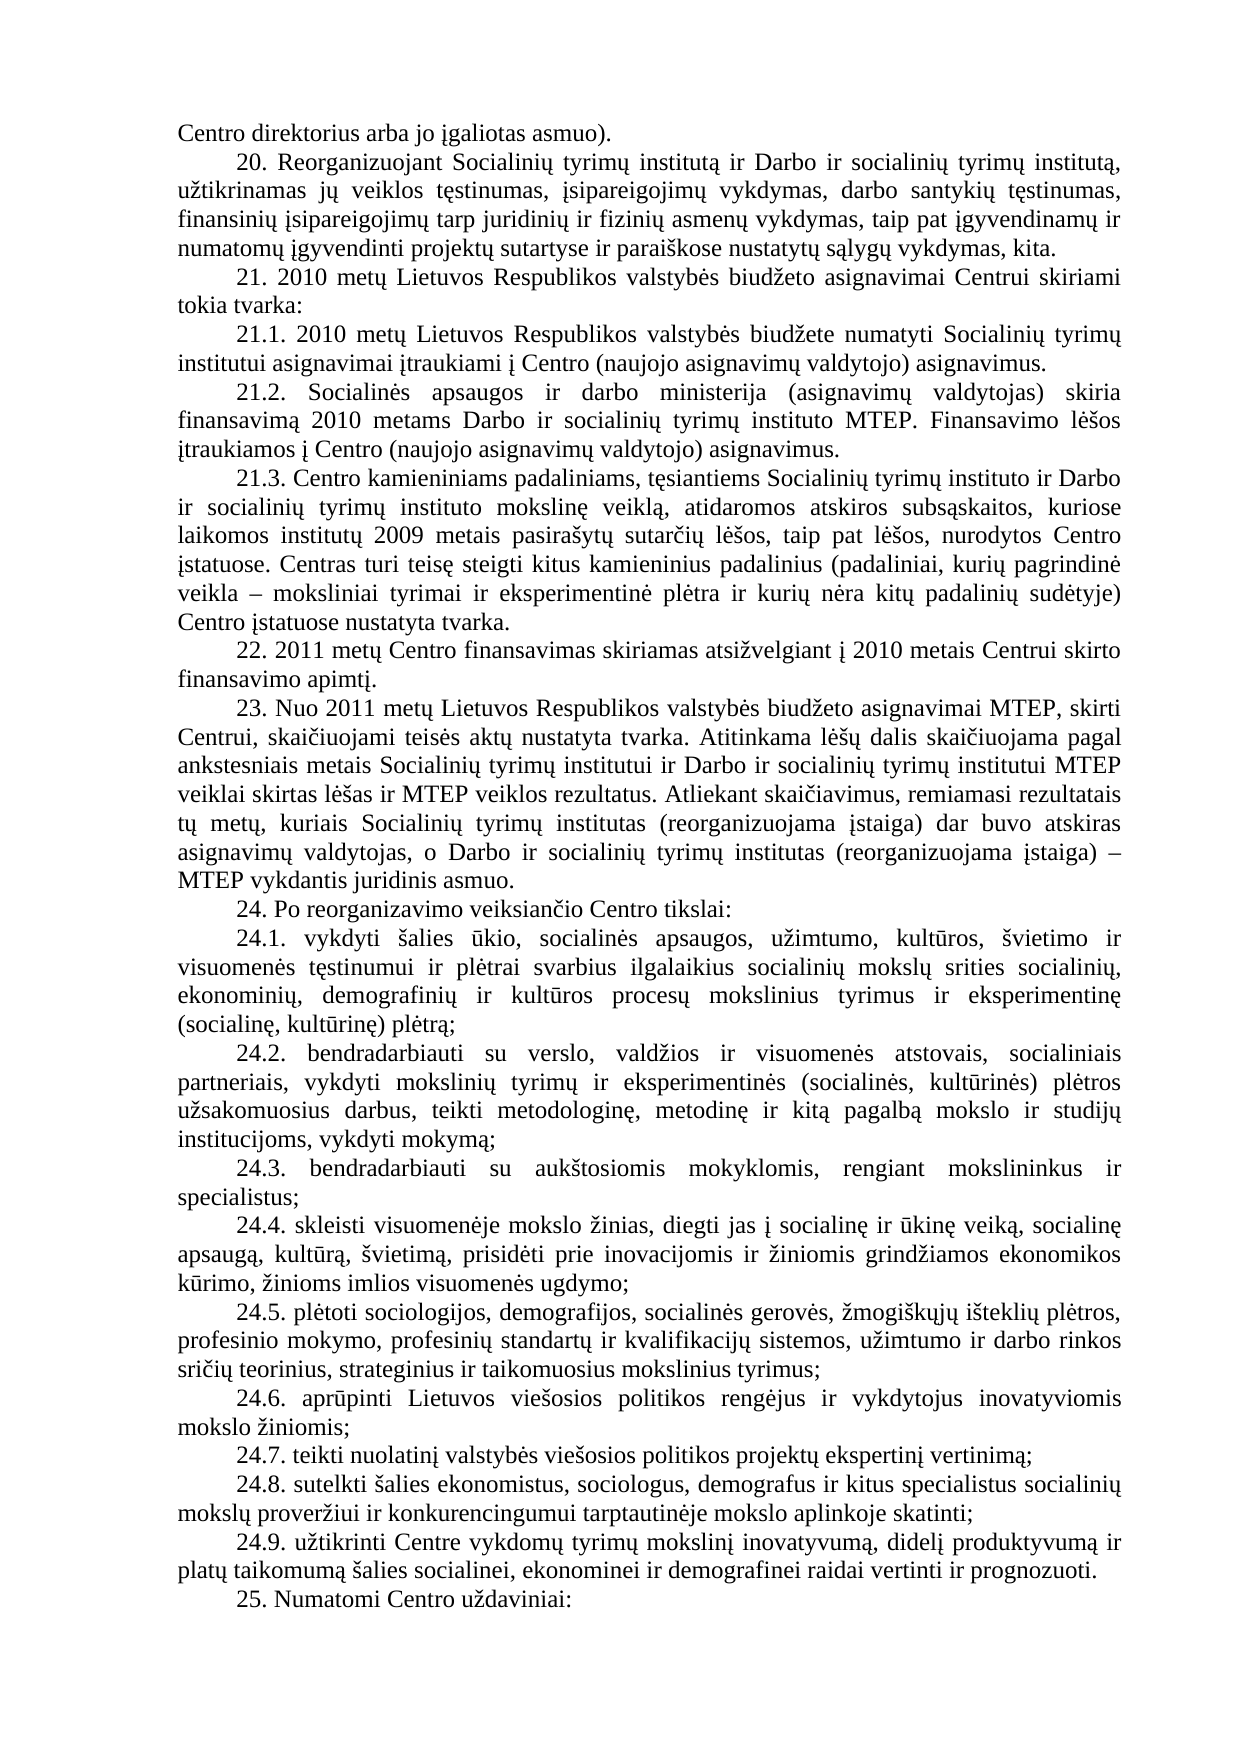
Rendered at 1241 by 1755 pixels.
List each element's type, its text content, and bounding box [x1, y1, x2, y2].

text 24.4. skleisti visuomenėje mokslo žinias, diegti jas į socialinę ir ūkinę veiką, socialinę apsaugą, kultūrą, švietimą, prisidėti prie inovacijomis ir žiniomis grindžiamos ekonomikos kūrimo, žinioms imlios visuomenės ugdymo; [177, 1211, 1122, 1297]
text 24. Po reorganizavimo veiksiančio Centro tikslai: [177, 894, 1122, 923]
text 24.1. vykdyti šalies ūkio, socialinės apsaugos, užimtumo, kultūros, švietimo ir visuomenės tęstinumui ir plėtrai svarbius ilgalaikius socialinių mokslų srities socialinių, ekonominių, demografinių ir kultūros procesų mokslinius tyrimus ir eksperimentinę (socialinę, kultūrinę) plėtrą; [177, 923, 1122, 1038]
text 24.9. užtikrinti Centre vykdomų tyrimų mokslinį inovatyvumą, didelį produktyvumą ir platų taikomumą šalies socialinei, ekonominei ir demografinei raidai vertinti ir prognozuoti. [177, 1527, 1122, 1584]
text 24.6. aprūpinti Lietuvos viešosios politikos rengėjus ir vykdytojus inovatyviomis mokslo žiniomis; [177, 1383, 1122, 1441]
text 21.1. 2010 metų Lietuvos Respublikos valstybės biudžete numatyti Socialinių tyrimų institutui asignavimai įtraukiami į Centro (naujojo asignavimų valdytojo) asignavimus. [177, 319, 1122, 377]
text 20. Reorganizuojant Socialinių tyrimų institutą ir Darbo ir socialinių tyrimų institutą, užtikrinamas jų veiklos tęstinumas, įsipareigojimų vykdymas, darbo santykių tęstinumas, finansinių įsipareigojimų tarp juridinių ir fizinių asmenų vykdymas, taip pat įgyvendinamų ir numatomų įgyvendinti projektų sutartyse ir paraiškose nustatytų sąlygų vykdymas, kita. [177, 147, 1122, 262]
text 22. 2011 metų Centro finansavimas skiriamas atsižvelgiant į 2010 metais Centrui skirto finansavimo apimtį. [177, 636, 1122, 693]
text 24.7. teikti nuolatinį valstybės viešosios politikos projektų ekspertinį vertinimą; [177, 1441, 1122, 1469]
text 24.2. bendradarbiauti su verslo, valdžios ir visuomenės atstovais, socialiniais partneriais, vykdyti mokslinių tyrimų ir eksperimentinės (socialinės, kultūrinės) plėtros užsakomuosius darbus, teikti metodologinę, metodinę ir kitą pagalbą mokslo ir studijų institucijoms, vykdyti mokymą; [177, 1038, 1122, 1153]
text 24.8. sutelkti šalies ekonomistus, sociologus, demografus ir kitus specialistus socialinių mokslų proveržiui ir konkurencingumui tarptautinėje mokslo aplinkoje skatinti; [177, 1469, 1122, 1527]
text 21.3. Centro kamieniniams padaliniams, tęsiantiems Socialinių tyrimų instituto ir Darbo ir socialinių tyrimų instituto mokslinę veiklą, atidaromos atskiros subsąskaitos, kuriose laikomos institutų 2009 metais pasirašytų sutarčių lėšos, taip pat lėšos, nurodytos Centro įstatuose. Centras turi teisę steigti kitus kamieninius padalinius (padaliniai, kurių pagrindinė veikla – moksliniai tyrimai ir eksperimentinė plėtra ir kurių nėra kitų padalinių sudėtyje) Centro įstatuose nustatyta tvarka. [177, 463, 1122, 636]
text 24.3. bendradarbiauti su aukštosiomis mokyklomis, rengiant mokslininkus ir specialistus; [177, 1153, 1122, 1211]
text 24.5. plėtoti sociologijos, demografijos, socialinės gerovės, žmogiškųjų išteklių plėtros, profesinio mokymo, profesinių standartų ir kvalifikacijų sistemos, užimtumo ir darbo rinkos sričių teorinius, strateginius ir taikomuosius mokslinius tyrimus; [177, 1297, 1122, 1383]
text 21.2. Socialinės apsaugos ir darbo ministerija (asignavimų valdytojas) skiria finansavimą 2010 metams Darbo ir socialinių tyrimų instituto MTEP. Finansavimo lėšos įtraukiamos į Centro (naujojo asignavimų valdytojo) asignavimus. [177, 377, 1122, 463]
text Centro direktorius arba jo įgaliotas asmuo). [177, 118, 1122, 147]
text 25. Numatomi Centro uždaviniai: [177, 1584, 1122, 1613]
text 21. 2010 metų Lietuvos Respublikos valstybės biudžeto asignavimai Centrui skiriami tokia tvarka: [177, 262, 1122, 319]
text 23. Nuo 2011 metų Lietuvos Respublikos valstybės biudžeto asignavimai MTEP, skirti Centrui, skaičiuojami teisės aktų nustatyta tvarka. Atitinkama lėšų dalis skaičiuojama pagal ankstesniais metais Socialinių tyrimų institutui ir Darbo ir socialinių tyrimų institutui MTEP veiklai skirtas lėšas ir MTEP veiklos rezultatus. Atliekant skaičiavimus, remiamasi rezultatais tų metų, kuriais Socialinių tyrimų institutas (reorganizuojama įstaiga) dar buvo atskiras asignavimų valdytojas, o Darbo ir socialinių tyrimų institutas (reorganizuojama įstaiga) – MTEP vykdantis juridinis asmuo. [177, 693, 1122, 894]
